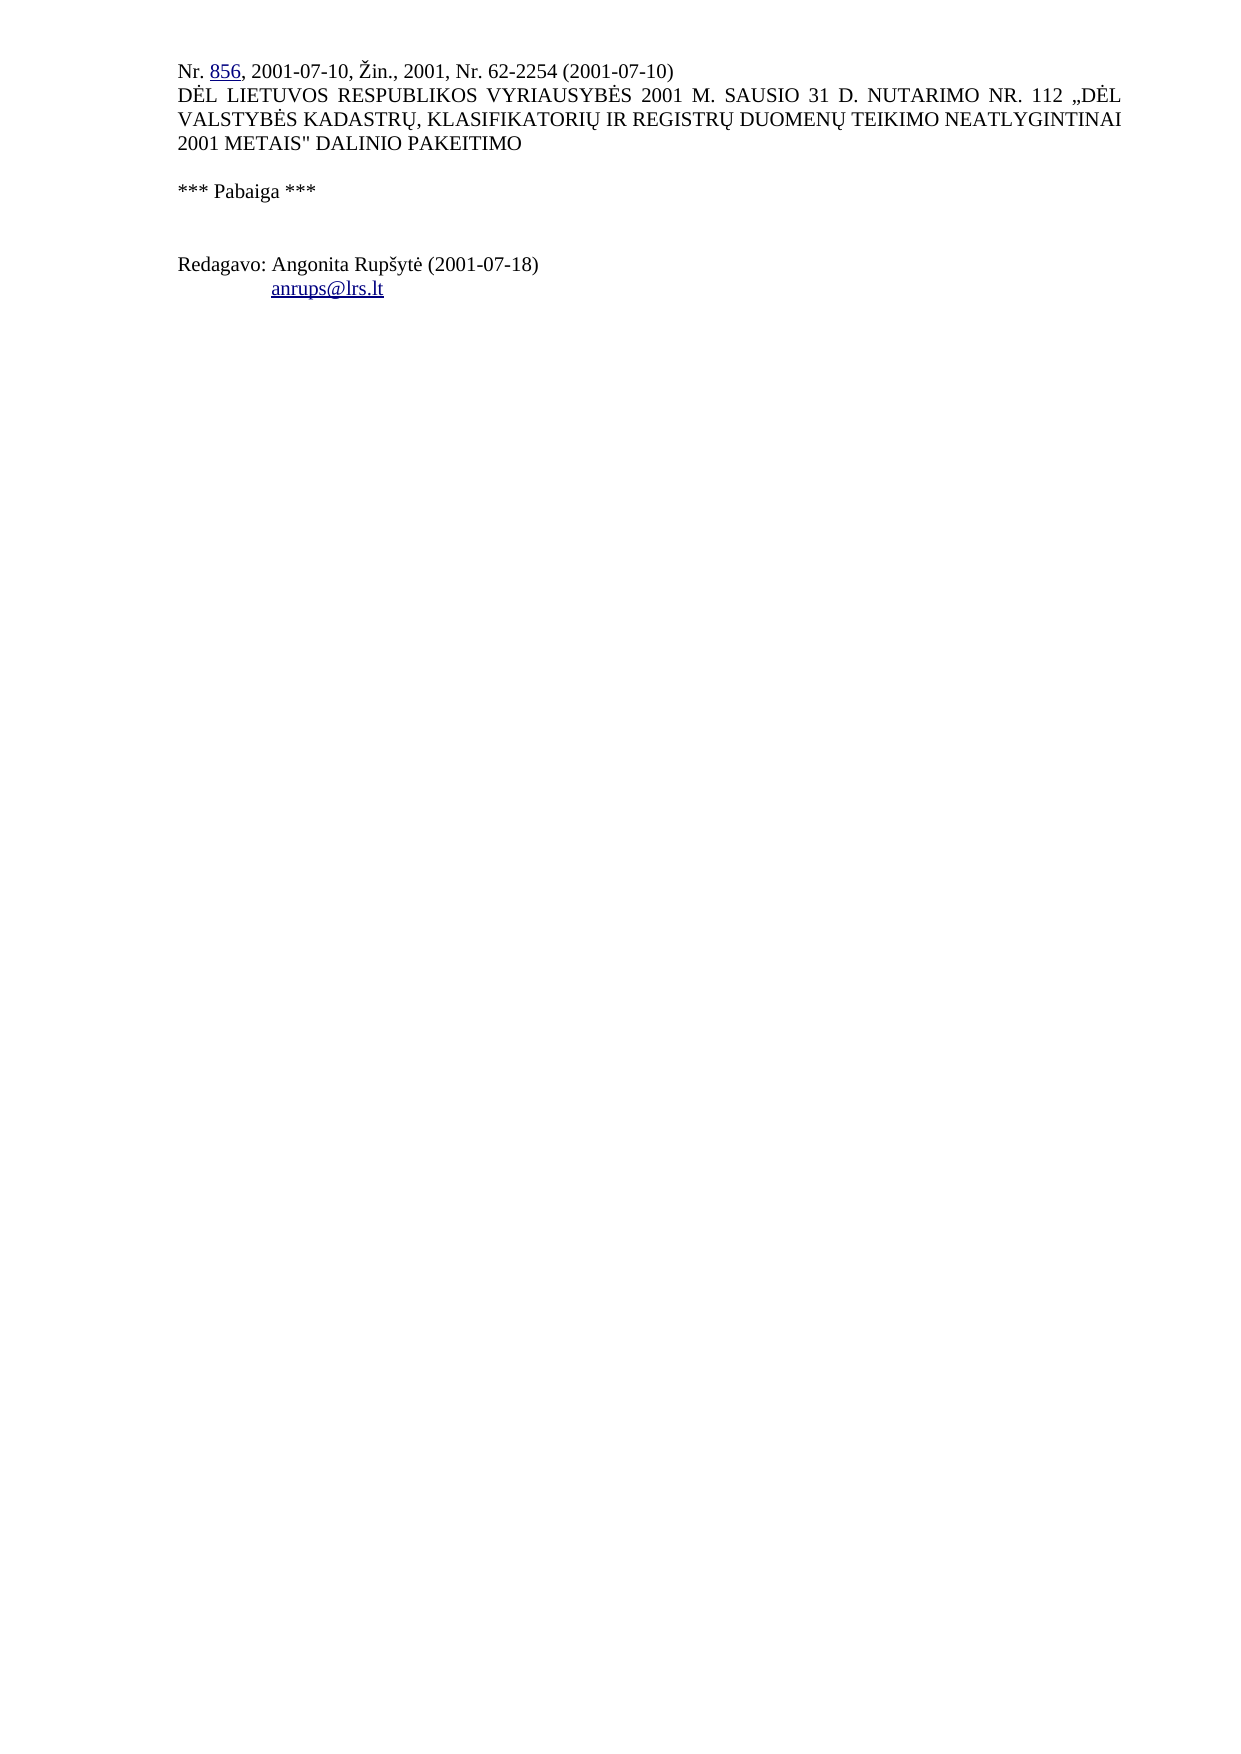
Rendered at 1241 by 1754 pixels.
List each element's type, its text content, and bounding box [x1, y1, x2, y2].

text DĖL LIETUVOS RESPUBLIKOS VYRIAUSYBĖS 2001 M. SAUSIO 31 D. NUTARIMO NR. 112 „DĖL VALSTYBĖS KADASTRŲ, KLASIFIKATORIŲ IR REGISTRŲ DUOMENŲ TEIKIMO NEATLYGINTINAI 2001 METAIS" DALINIO PAKEITIMO [177, 83, 1122, 155]
text Redagavo: Angonita Rupšytė (2001-07-18) [177, 252, 1122, 276]
text *** Pabaiga *** [177, 179, 1122, 203]
text anrups@lrs.lt [177, 276, 1122, 300]
text Nr. 856, 2001-07-10, Žin., 2001, Nr. 62-2254 (2001-07-10) [177, 59, 1122, 83]
